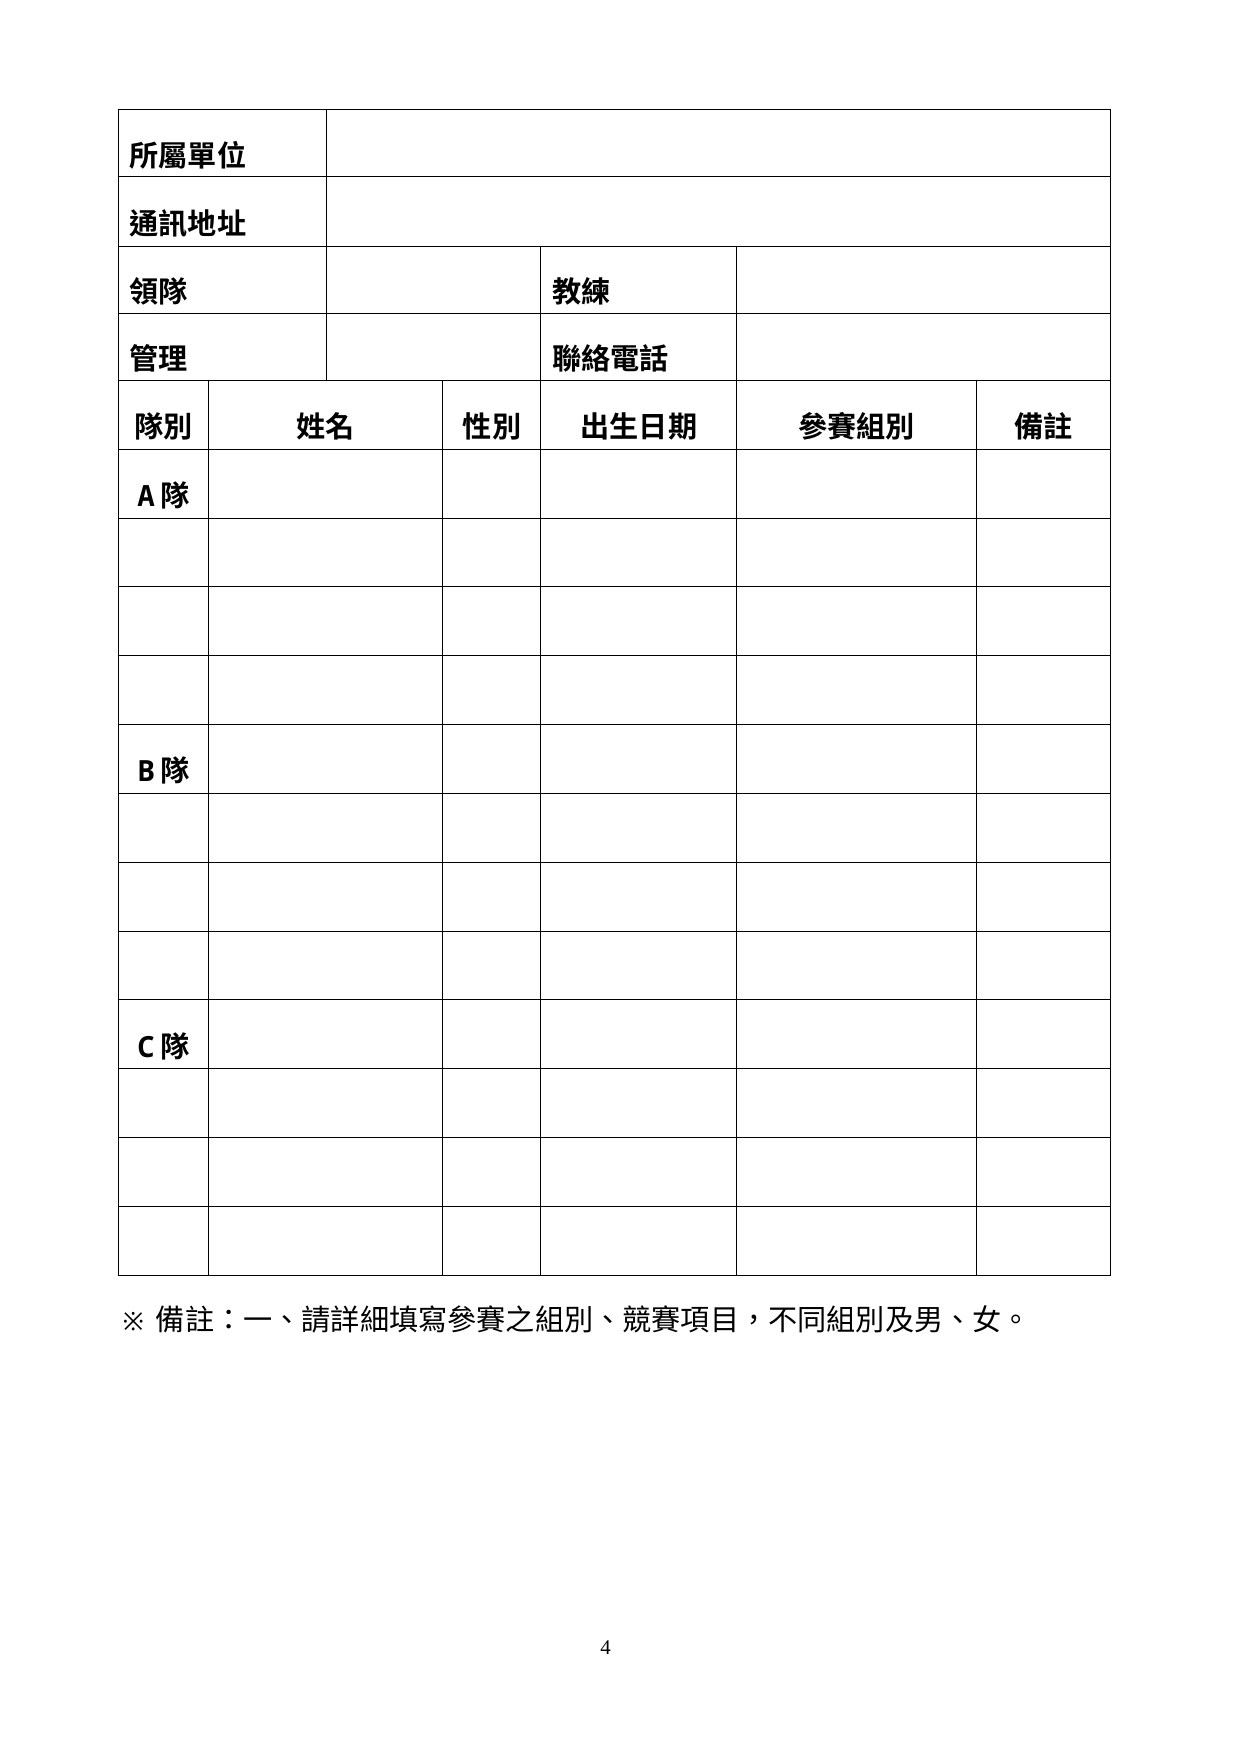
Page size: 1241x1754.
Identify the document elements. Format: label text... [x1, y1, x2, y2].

table_cell [737, 519, 976, 586]
table_cell [209, 519, 442, 586]
table_cell [209, 450, 442, 517]
table_cell 管理 [119, 314, 326, 380]
table_cell [541, 794, 736, 862]
table_cell [209, 932, 442, 999]
table_cell [737, 450, 976, 517]
table_cell [119, 519, 208, 586]
table_cell [737, 1138, 976, 1206]
table_cell [209, 587, 442, 655]
table_cell [209, 1207, 442, 1275]
table_cell [541, 725, 736, 793]
table_cell [541, 863, 736, 931]
table_cell [977, 1069, 1110, 1137]
table_cell [327, 247, 540, 313]
table_cell [119, 863, 208, 931]
table_cell [541, 450, 736, 517]
table_cell 通訊地址 [119, 177, 326, 246]
table_cell 聯絡電話 [541, 314, 736, 380]
table_header [327, 110, 1110, 176]
table_cell [443, 1000, 540, 1068]
table_cell [119, 587, 208, 655]
table_cell [119, 1138, 208, 1206]
table_cell [977, 587, 1110, 655]
table_cell [443, 450, 540, 517]
table_cell [119, 932, 208, 999]
table_cell [119, 1207, 208, 1275]
table_cell [737, 725, 976, 793]
table_cell [737, 587, 976, 655]
table_cell [737, 932, 976, 999]
table_cell [443, 1138, 540, 1206]
table_cell [443, 656, 540, 724]
table_cell [541, 587, 736, 655]
table_cell [977, 450, 1110, 517]
table_cell [443, 1069, 540, 1137]
table_cell [977, 1207, 1110, 1275]
table_cell 性別 [443, 381, 540, 448]
table_cell [541, 1207, 736, 1275]
table_cell 姓名 [209, 381, 442, 448]
table_cell [977, 794, 1110, 862]
table_cell [541, 932, 736, 999]
table_cell [209, 1069, 442, 1137]
table_cell [209, 656, 442, 724]
table_cell [541, 1138, 736, 1206]
table_cell 出生日期 [541, 381, 736, 448]
table_cell [119, 794, 208, 862]
table_cell 參賽組別 [737, 381, 976, 448]
table_cell [977, 863, 1110, 931]
table_cell A隊 [119, 450, 208, 517]
table_cell [541, 1069, 736, 1137]
table_cell [541, 656, 736, 724]
table_cell C隊 [119, 1000, 208, 1068]
table_cell [737, 863, 976, 931]
table_cell [737, 247, 1110, 313]
table_cell [443, 794, 540, 862]
table_cell [737, 794, 976, 862]
table_header 所屬單位 [119, 110, 326, 176]
table_cell [977, 1000, 1110, 1068]
table_cell [443, 1207, 540, 1275]
table_cell [977, 656, 1110, 724]
table_cell 教練 [541, 247, 736, 313]
table_cell [541, 1000, 736, 1068]
table_cell [737, 656, 976, 724]
table_cell 領隊 [119, 247, 326, 313]
table_cell [737, 1069, 976, 1137]
table_cell [209, 1138, 442, 1206]
table_cell [443, 932, 540, 999]
table_cell [443, 863, 540, 931]
table_cell [977, 932, 1110, 999]
table_cell [541, 519, 736, 586]
table_cell [209, 794, 442, 862]
table_cell [443, 519, 540, 586]
table_cell [737, 1207, 976, 1275]
table_cell [977, 725, 1110, 793]
table_cell [737, 1000, 976, 1068]
table_cell 備註 [977, 381, 1110, 448]
table_cell [209, 863, 442, 931]
table_cell [327, 177, 1110, 246]
table_cell [737, 314, 1110, 380]
table_cell [327, 314, 540, 380]
table_cell B隊 [119, 725, 208, 793]
list 備註：一、請詳細填寫參賽之組別、競賽項目，不同組別及男、女。 [118, 1276, 1093, 1338]
table_cell [443, 725, 540, 793]
table_cell 隊別 [119, 381, 208, 448]
table_cell [209, 1000, 442, 1068]
table_cell [977, 1138, 1110, 1206]
table_cell [119, 656, 208, 724]
table_cell [443, 587, 540, 655]
table_cell [977, 519, 1110, 586]
table_cell [209, 725, 442, 793]
table_cell [119, 1069, 208, 1137]
